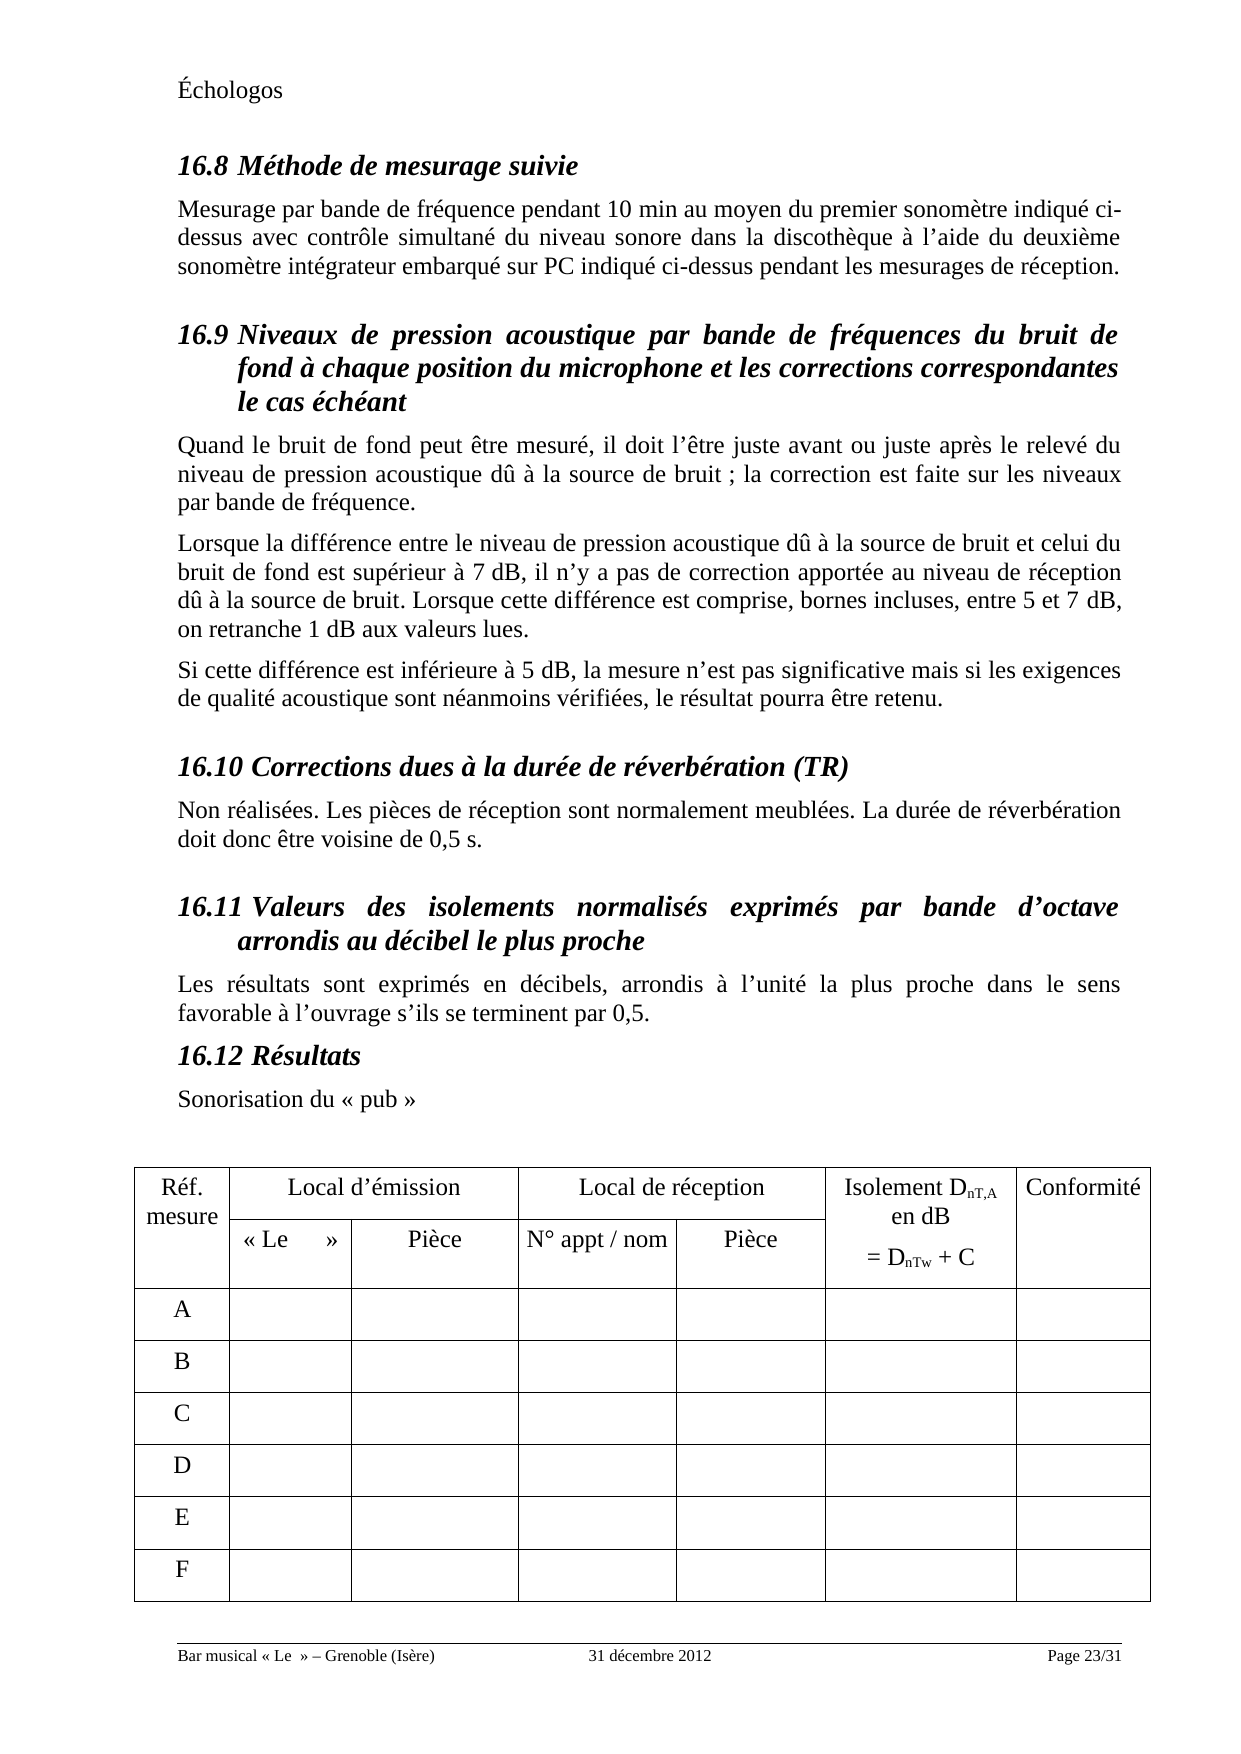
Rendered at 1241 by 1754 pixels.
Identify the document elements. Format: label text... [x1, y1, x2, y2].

table_cell B [135, 1341, 229, 1392]
table_cell [519, 1341, 676, 1392]
table_cell [826, 1393, 1016, 1444]
table_cell [677, 1341, 825, 1392]
table_header Conformité [1017, 1168, 1150, 1288]
table_cell [352, 1445, 518, 1496]
table_cell F [135, 1550, 229, 1601]
table_cell [230, 1550, 351, 1601]
table_cell [1017, 1393, 1150, 1444]
table_cell [230, 1341, 351, 1392]
subtitle Niveaux de pression acoustique par bande de fréquences du bruit de fond à chaque position du microphone et les corrections correspondantes le cas échéant [177, 317, 1122, 417]
table_cell [352, 1289, 518, 1340]
text Mesurage par bande de fréquence pendant 10 min au moyen du premier sonomètre indiqué ci-dessus avec contrôle simultané du niveau sonore dans la discothèque à l’aide du deuxième sonomètre intégrateur embarqué sur PC indiqué ci-dessus pendant les mesurages de réception. [177, 194, 1122, 280]
table_cell Pièce [677, 1220, 825, 1288]
table_cell [1017, 1497, 1150, 1548]
table_cell [519, 1289, 676, 1340]
table_cell C [135, 1393, 229, 1444]
table_cell [230, 1445, 351, 1496]
subtitle Méthode de mesurage suivie [177, 148, 1122, 181]
table_cell [519, 1445, 676, 1496]
table_cell « Le » [230, 1220, 351, 1288]
table_cell [519, 1393, 676, 1444]
text Non réalisées. Les pièces de réception sont normalement meublées. La durée de réverbération doit donc être voisine de 0,5 s. [177, 795, 1122, 852]
table_cell [826, 1550, 1016, 1601]
table_header Isolement DnT,A en dB = DnTw + C [826, 1168, 1016, 1288]
table_cell [230, 1393, 351, 1444]
table_header Local d’émission [230, 1168, 518, 1219]
table_cell [1017, 1341, 1150, 1392]
table_cell [826, 1445, 1016, 1496]
text Quand le bruit de fond peut être mesuré, il doit l’être juste avant ou juste après le relevé du niveau de pression acoustique dû à la source de bruit ; la correction est faite sur les niveaux par bande de fréquence. [177, 430, 1122, 516]
table_cell A [135, 1289, 229, 1340]
table_cell [677, 1445, 825, 1496]
table_cell [352, 1550, 518, 1601]
table_cell [1017, 1550, 1150, 1601]
table_cell [1017, 1289, 1150, 1340]
table_cell [677, 1393, 825, 1444]
table_cell [677, 1550, 825, 1601]
subtitle Corrections dues à la durée de réverbération (TR) [177, 749, 1122, 782]
table_cell D [135, 1445, 229, 1496]
text Lorsque la différence entre le niveau de pression acoustique dû à la source de bruit et celui du bruit de fond est supérieur à 7 dB, il n’y a pas de correction apportée au niveau de réception dû à la source de bruit. Lorsque cette différence est comprise, bornes incluses, entre 5 et 7 dB, on retranche 1 dB aux valeurs lues. [177, 528, 1122, 643]
table_cell [352, 1497, 518, 1548]
table_cell N° appt / nom [519, 1220, 676, 1288]
table_cell [519, 1550, 676, 1601]
table_cell [677, 1289, 825, 1340]
table_cell [519, 1497, 676, 1548]
subtitle Résultats [177, 1038, 1122, 1072]
text Les résultats sont exprimés en décibels, arrondis à l’unité la plus proche dans le sens favorable à l’ouvrage s’ils se terminent par 0,5. [177, 969, 1122, 1026]
table_cell Pièce [352, 1220, 518, 1288]
table_cell [352, 1341, 518, 1392]
table_cell [826, 1289, 1016, 1340]
table_header Réf. mesure [135, 1168, 229, 1288]
table_cell [352, 1393, 518, 1444]
table_cell [230, 1497, 351, 1548]
table_cell [230, 1289, 351, 1340]
table_cell E [135, 1497, 229, 1548]
text Si cette différence est inférieure à 5 dB, la mesure n’est pas significative mais si les exigences de qualité acoustique sont néanmoins vérifiées, le résultat pourra être retenu. [177, 655, 1122, 712]
subtitle Valeurs des isolements normalisés exprimés par bande d’octave arrondis au décibel le plus proche [177, 889, 1122, 956]
table_cell [1017, 1445, 1150, 1496]
table_cell [826, 1497, 1016, 1548]
table_header Local de réception [519, 1168, 825, 1219]
table_cell [826, 1341, 1016, 1392]
table_cell [677, 1497, 825, 1548]
text Sonorisation du « pub » [177, 1084, 1122, 1113]
